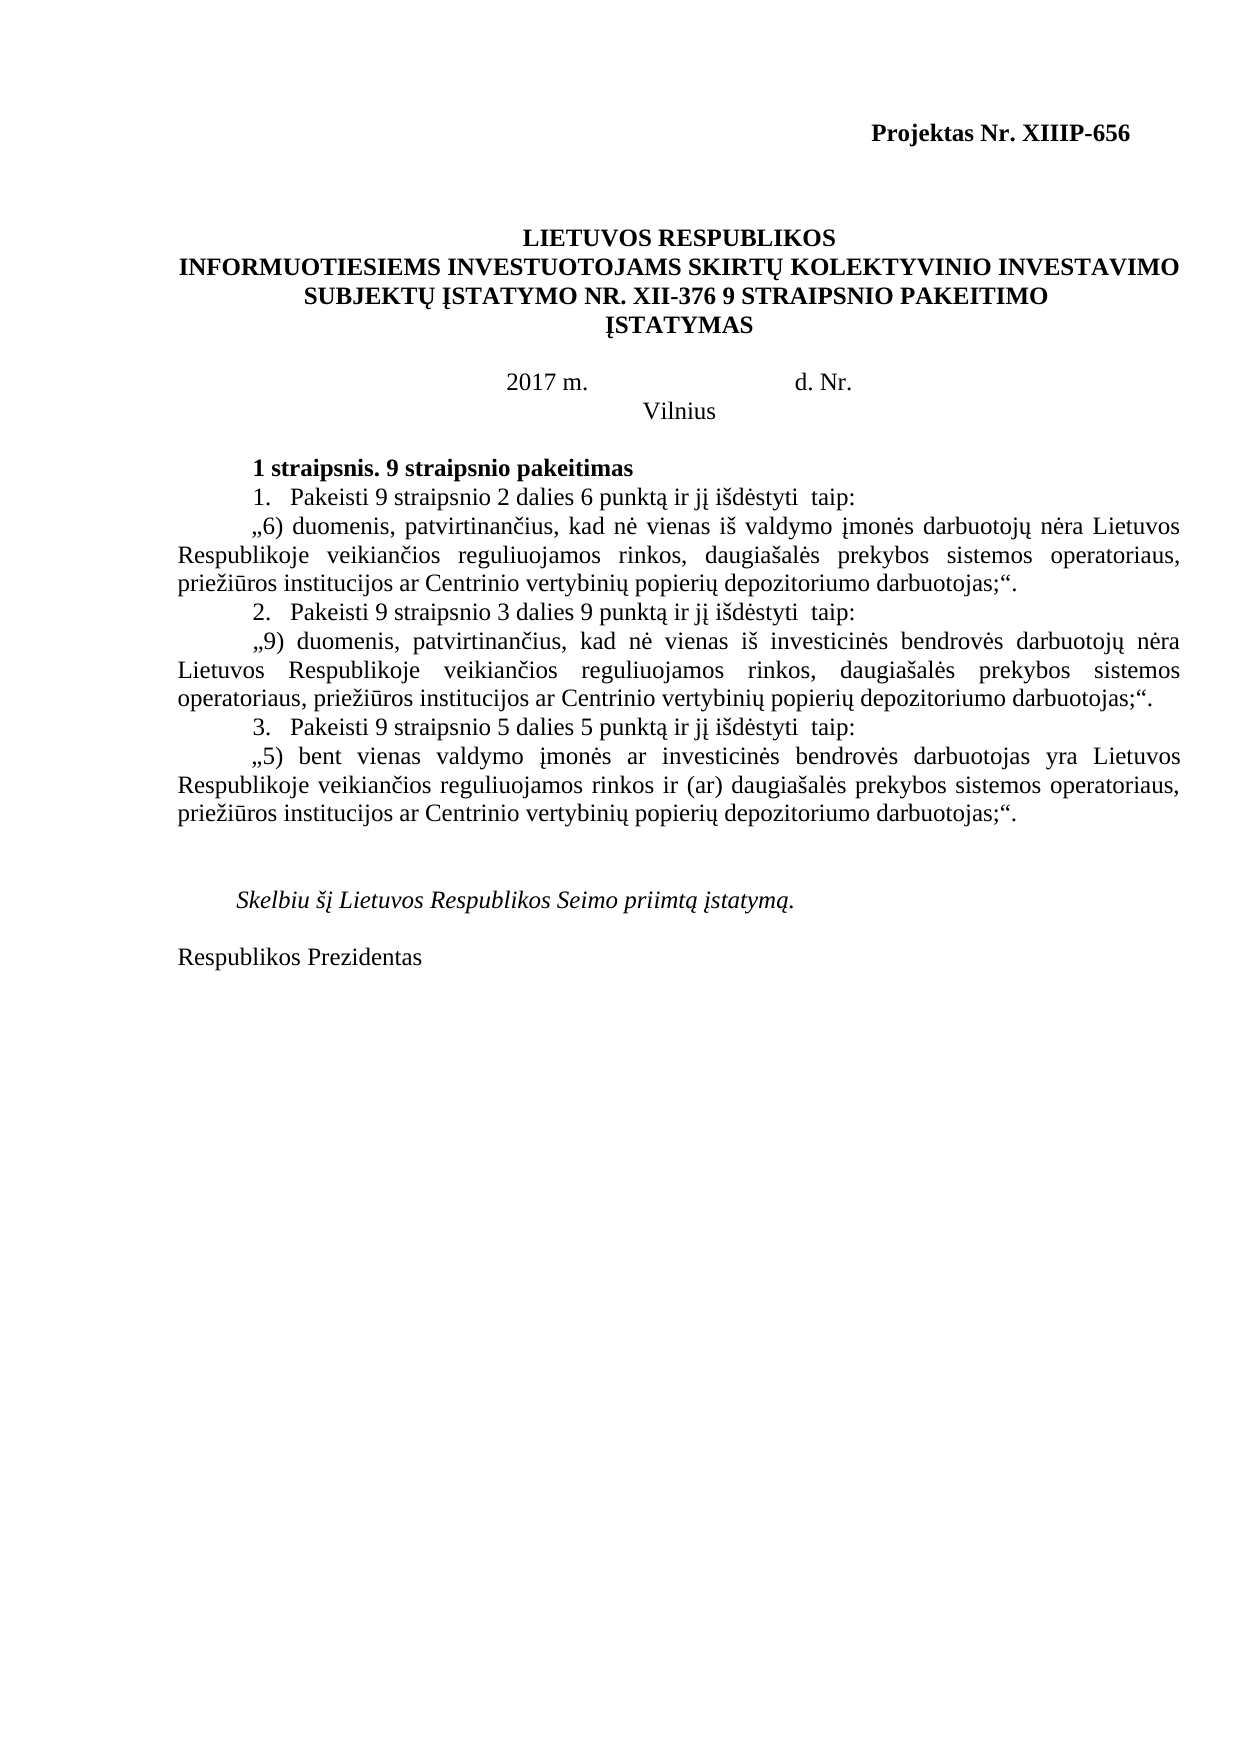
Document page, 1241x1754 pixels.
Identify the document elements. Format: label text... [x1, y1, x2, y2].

text INFORMUOTIESIEMS INVESTUOTOJAMS SKIRTŲ KOLEKTYVINIO INVESTAVIMO SUBJEKTŲ ĮSTATYMO NR. XII-376 9 STRAIPSNIO PAKEITIMO [177, 252, 1181, 310]
text 1. Pakeisti 9 straipsnio 2 dalies 6 punktą ir jį išdėstyti taip: [252, 482, 1181, 511]
text Vilnius [177, 396, 1181, 425]
text Projektas Nr. XIIIP-656 [871, 118, 1181, 147]
text „6) duomenis, patvirtinančius, kad nė vienas iš valdymo įmonės darbuotojų nėra Lietuvos Respublikoje veikiančios reguliuojamos rinkos, daugiašalės prekybos sistemos operatoriaus, priežiūros institucijos ar Centrinio vertybinių popierių depozitoriumo darbuotojas;“. [177, 511, 1181, 597]
text Respublikos Prezidentas [177, 942, 1181, 971]
text LIETUVOS RESPUBLIKOS [177, 223, 1181, 252]
text 1 straipsnis. 9 straipsnio pakeitimas [177, 453, 1157, 482]
text Skelbiu šį Lietuvos Respublikos Seimo priimtą įstatymą. [177, 885, 1181, 913]
text ĮSTATYMAS [177, 310, 1181, 338]
text 2017 m. d. Nr. [177, 367, 1181, 396]
text 3. Pakeisti 9 straipsnio 5 dalies 5 punktą ir jį išdėstyti taip: [252, 712, 1181, 741]
text „5) bent vienas valdymo įmonės ar investicinės bendrovės darbuotojas yra Lietuvos Respublikoje veikiančios reguliuojamos rinkos ir (ar) daugiašalės prekybos sistemos operatoriaus, priežiūros institucijos ar Centrinio vertybinių popierių depozitoriumo darbuotojas;“. [177, 741, 1181, 827]
text 2. Pakeisti 9 straipsnio 3 dalies 9 punktą ir jį išdėstyti taip: [252, 597, 1181, 626]
text „9) duomenis, patvirtinančius, kad nė vienas iš investicinės bendrovės darbuotojų nėra Lietuvos Respublikoje veikiančios reguliuojamos rinkos, daugiašalės prekybos sistemos operatoriaus, priežiūros institucijos ar Centrinio vertybinių popierių depozitoriumo darbuotojas;“. [177, 626, 1181, 712]
